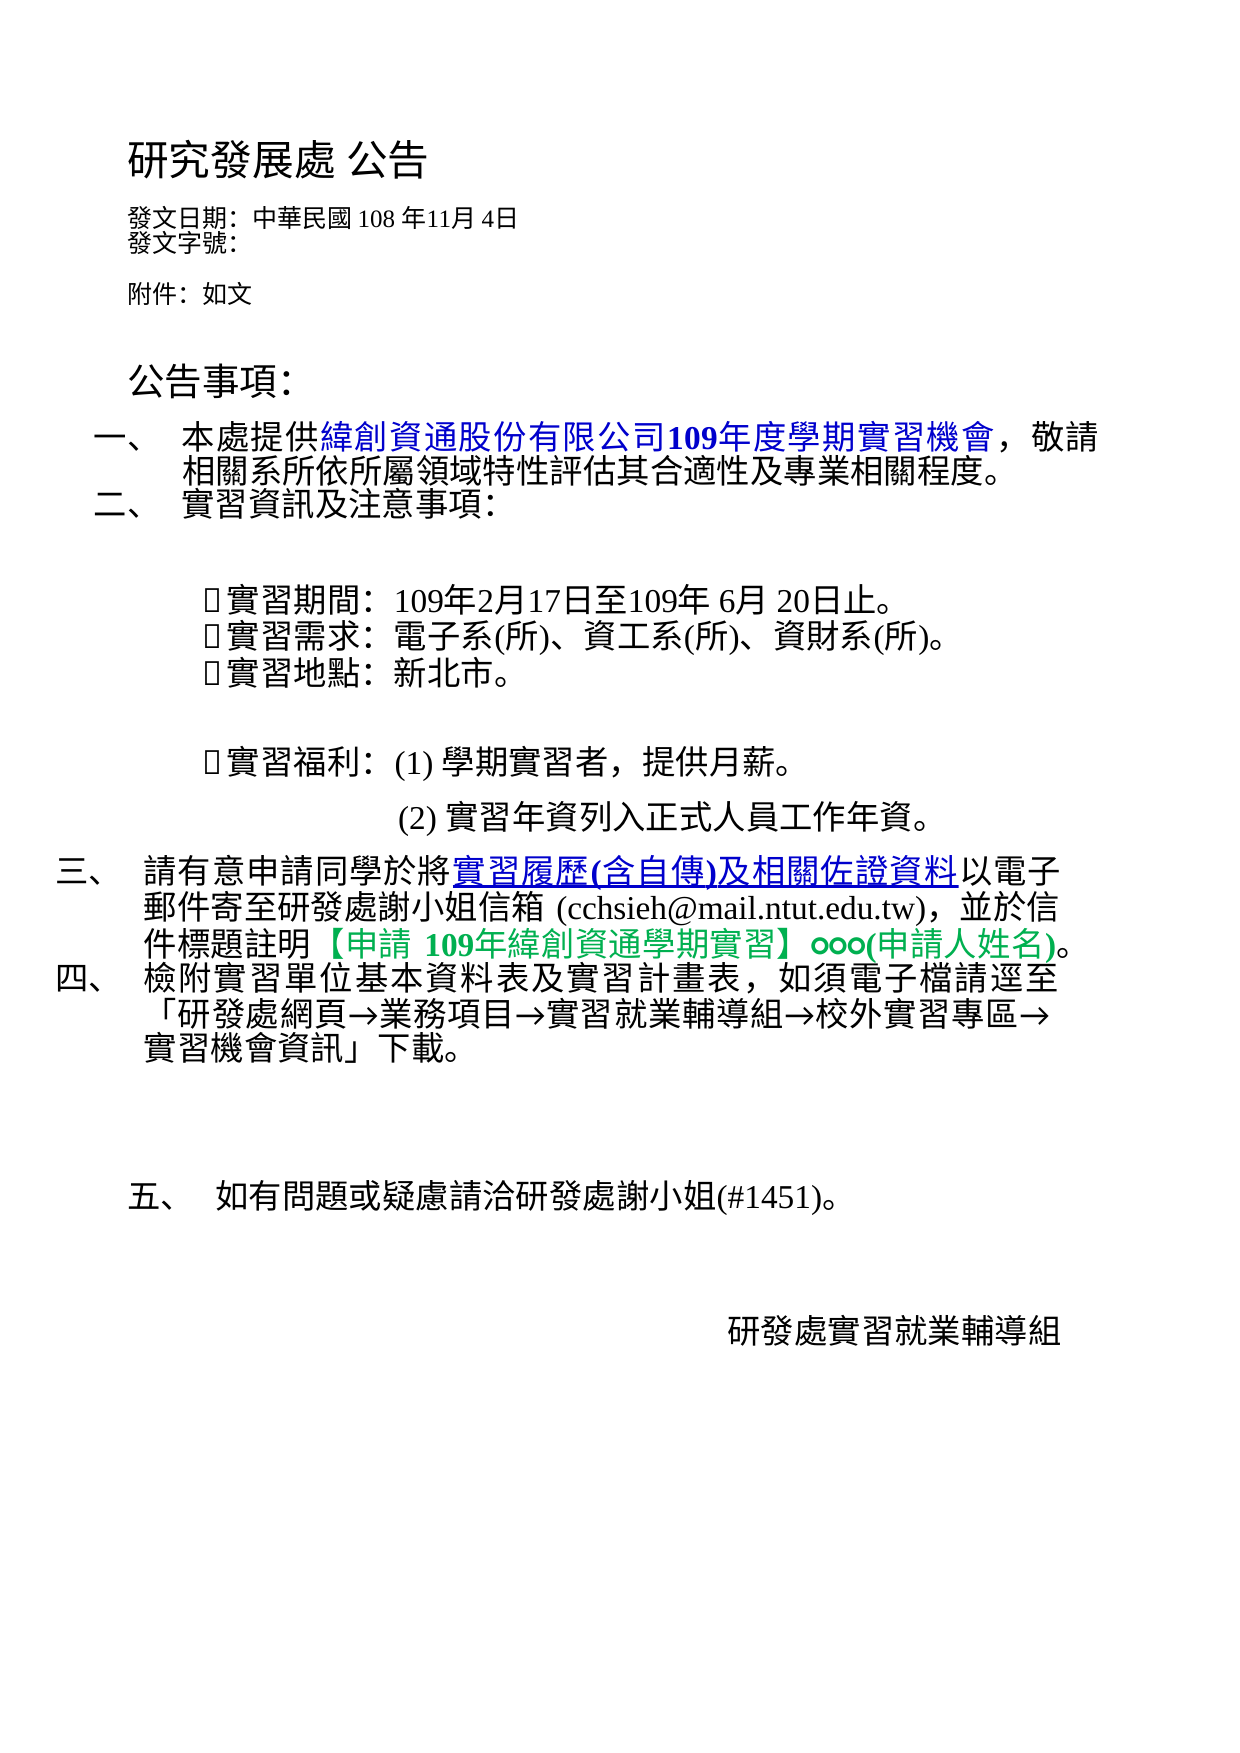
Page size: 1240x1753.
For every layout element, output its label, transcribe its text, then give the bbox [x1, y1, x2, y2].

text 實習期間：109年2月17日至109年 6月 20日止。 [202, 583, 1061, 619]
text 附件：如文 [127, 283, 272, 308]
text 實習機會資訊」下載。 [144, 1034, 1231, 1067]
text 件標題註明【申請 109年緯創資通學期實習】○○○(申請人姓名)。 [144, 927, 1231, 964]
text (2) 實習年資列入正式人員工作年資。 [398, 800, 1009, 836]
text 「研發處網頁→業務項目→實習就業輔導組→校外實習專區→ [144, 997, 1231, 1034]
text 實習地點：新北市。 [202, 656, 1061, 693]
text 四、 檢附實習單位基本資料表及實習計畫表，如須電子檔請逕至 [55, 964, 1231, 997]
text 五、 如有問題或疑慮請洽研發處謝小姐(#1451)。 [127, 1179, 946, 1216]
text 研發處實習就業輔導組 [727, 1316, 1093, 1350]
text 一、 本處提供緯創資通股份有限公司109年度學期實習機會，敬請 [93, 420, 1231, 457]
text 研究發展處 公告 [127, 142, 476, 184]
text 實習福利：(1) 學期實習者，提供月薪。 [202, 745, 886, 782]
text 二、 實習資訊及注意事項： [93, 490, 1231, 523]
text 發文日期：中華民國 108 年11月 4日 [127, 205, 561, 233]
text 公告事項： [127, 366, 353, 403]
text 郵件寄至研發處謝小姐信箱 (cchsieh@mail.ntut.edu.tw)，並於信 [144, 890, 1231, 927]
text 實習需求：電子系(所)、資工系(所)、資財系(所)。 [202, 619, 1061, 656]
text 發文字號： [127, 233, 561, 258]
text 三、 請有意申請同學於將實習履歷(含自傳)及相關佐證資料以電子 [55, 853, 1231, 890]
text 相關系所依所屬領域特性評估其合適性及專業相關程度。 [182, 457, 1231, 490]
